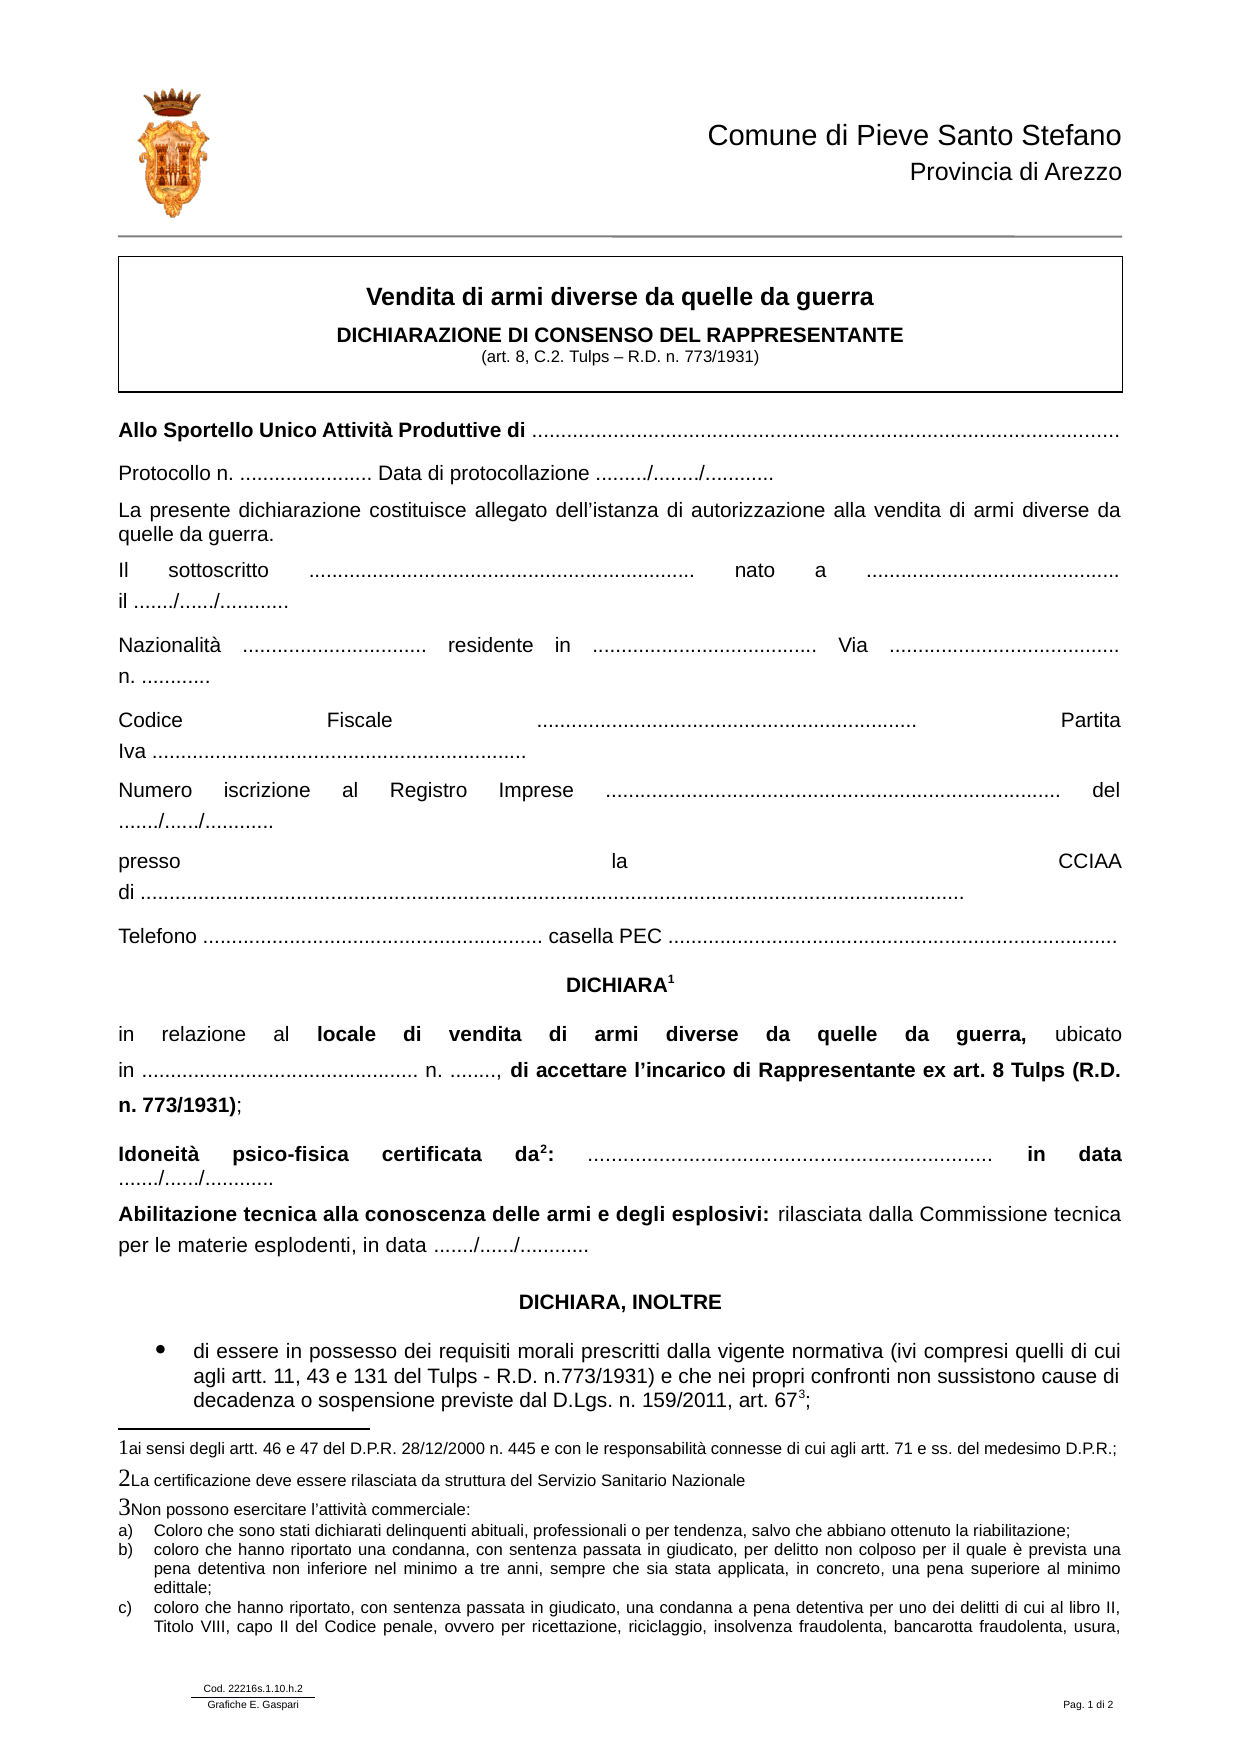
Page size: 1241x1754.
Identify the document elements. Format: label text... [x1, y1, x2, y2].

text La presente dichiarazione costituisce allegato dell’istanza di autorizzazione alla vendita di armi diverse da quelle da guerra. [118, 497, 1122, 545]
text in relazione al locale di vendita di armi diverse da quelle da guerra, ubicato in ................................................ n. ........, di accettare l’incarico di Rappresentante ex art. 8 Tulps (R.D. n. 773/1931); [118, 1021, 1122, 1117]
table_header Vendita di armi diverse da quelle da guerra DICHIARAZIONE DI CONSENSO DEL RAPPRESENTANTE (art. 8, C.2. Tulps – R.D. n. 773/1931) [119, 257, 1122, 391]
text Telefono ........................................................... casella PEC .............................................................................. [118, 923, 1122, 947]
text Nazionalità ................................ residente in ....................................... Via ........................................ n. ............ [118, 633, 1122, 688]
text Comune di Pieve Santo Stefano [224, 118, 1122, 152]
list coloro che hanno riportato una condanna, con sentenza passata in giudicato, per delitto non colposo per il quale è prevista una pena detentiva non inferiore nel minimo a tre anni, sempre che sia stata applicata, in concreto, una pena superiore al minimo edittale; [118, 1540, 1122, 1597]
text Abilitazione tecnica alla conoscenza delle armi e degli esplosivi: rilasciata dalla Commissione tecnica per le materie esplodenti, in data ......./....../............ [118, 1202, 1122, 1257]
text Codice Fiscale .................................................................. Partita Iva ................................................................. [118, 707, 1122, 763]
text Idoneità psico-fisica certificata da: .................................................................... in data ......./....../............ [118, 1142, 1122, 1190]
text La certificazione deve essere rilasciata da struttura del Servizio Sanitario Nazionale [118, 1463, 1122, 1492]
text Protocollo n. ....................... Data di protocollazione ........./......../............ [118, 461, 1122, 485]
text ai sensi degli artt. 46 e 47 del D.P.R. 28/12/2000 n. 445 e con le responsabilità connesse di cui agli artt. 71 e ss. del medesimo D.P.R.; [118, 1435, 1122, 1459]
text DICHIARA [118, 972, 1122, 996]
text DICHIARA, INOLTRE [118, 1289, 1122, 1313]
text Il sottoscritto ................................................................... nato a ............................................ il ......./....../............ [118, 558, 1122, 613]
picture [122, 87, 224, 219]
list di essere in possesso dei requisiti morali prescritti dalla vigente normativa (ivi compresi quelli di cui agli artt. 11, 43 e 131 del Tulps - R.D. n.773/1931) e che nei propri confronti non sussistono cause di decadenza o sospensione previste dal D.Lgs. n. 159/2011, art. 67; [156, 1338, 1122, 1411]
text Numero iscrizione al Registro Imprese ............................................................................... del ......./....../............ [118, 778, 1122, 833]
list Non possono esercitare l’attività commerciale: [118, 1492, 1122, 1521]
text presso la CCIAA di ............................................................................................................................................... [118, 849, 1122, 904]
text Allo Sportello Unico Attività Produttive di [118, 417, 1122, 441]
text Provincia di Arezzo [224, 157, 1122, 185]
list coloro che hanno riportato, con sentenza passata in giudicato, una condanna a pena detentiva per uno dei delitti di cui al libro II, Titolo VIII, capo II del Codice penale, ovvero per ricettazione, riciclaggio, insolvenza fraudolenta, bancarotta fraudolenta, usura, [118, 1597, 1122, 1636]
list Coloro che sono stati dichiarati delinquenti abituali, professionali o per tendenza, salvo che abbiano ottenuto la riabilitazione; [118, 1521, 1122, 1540]
